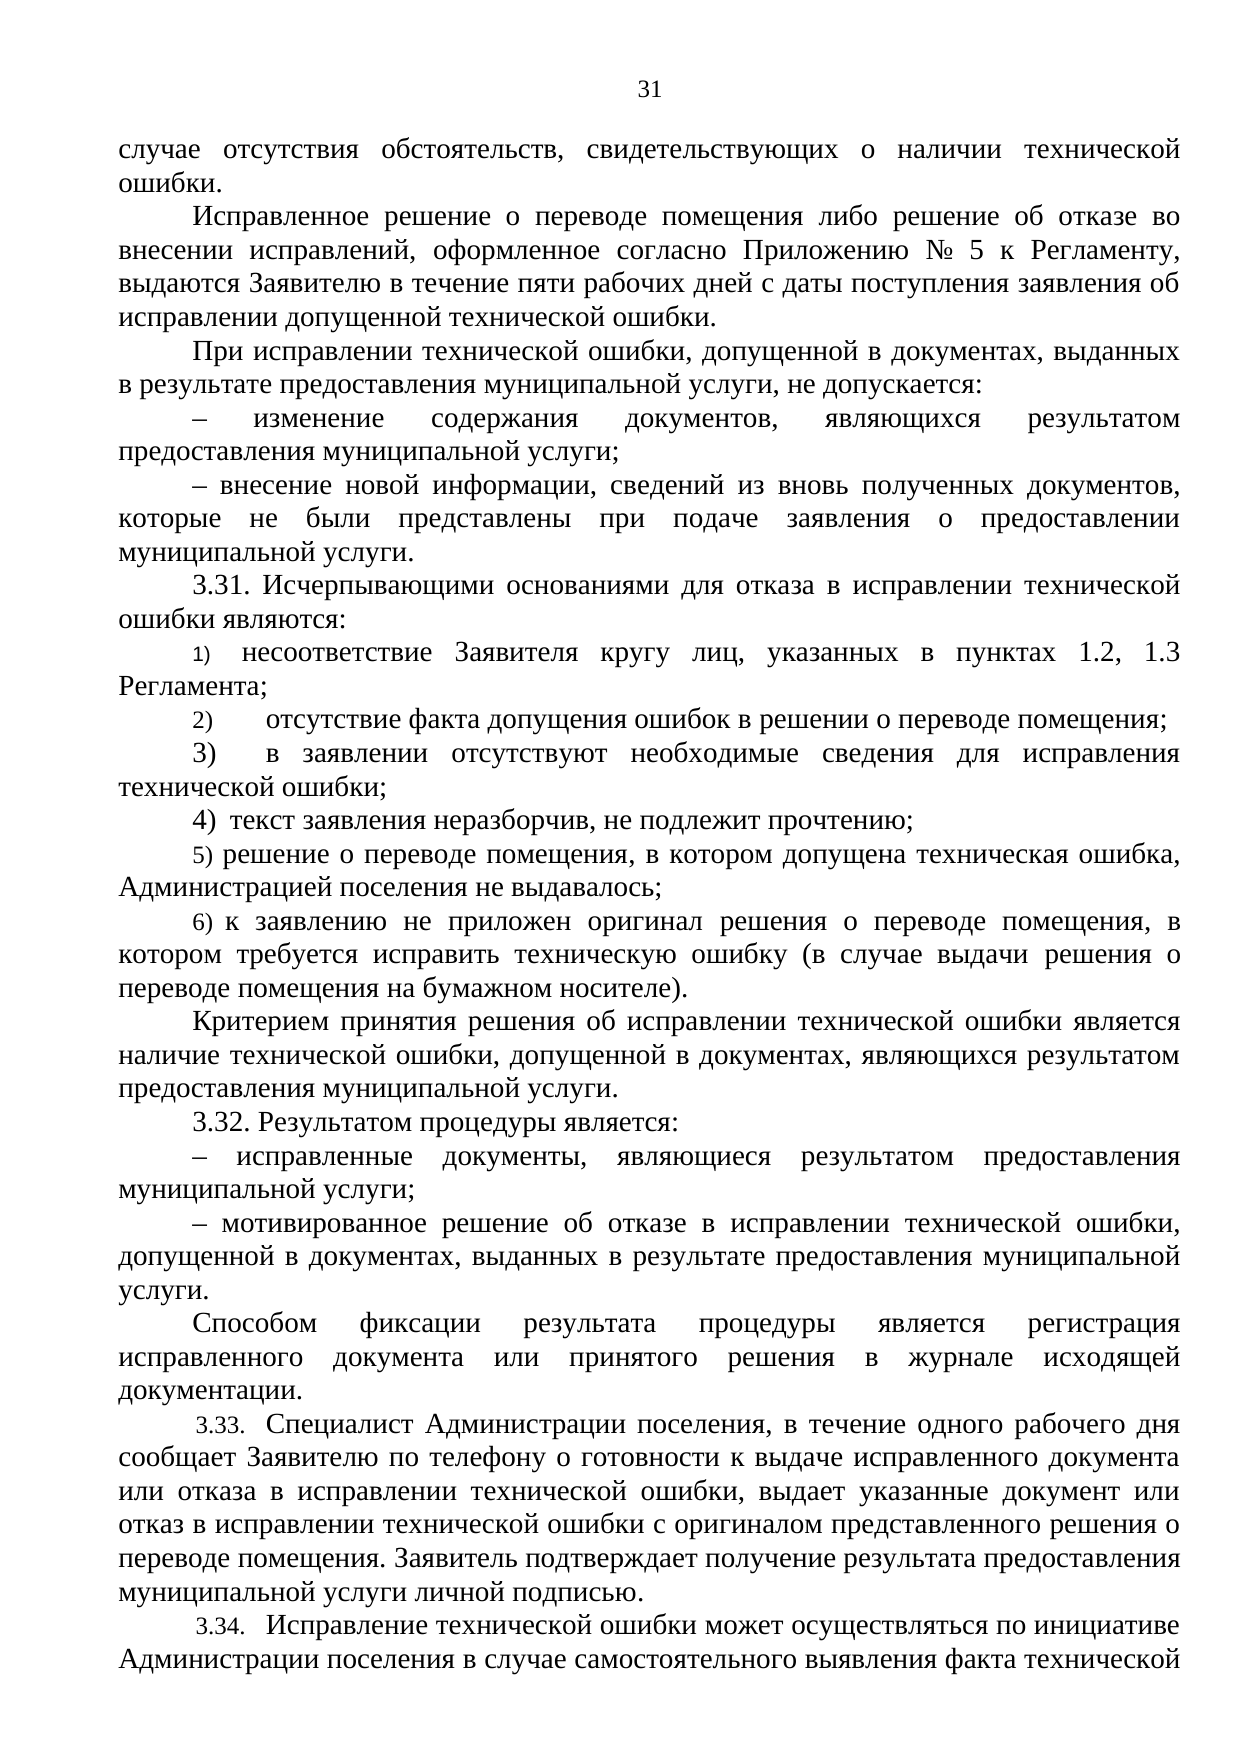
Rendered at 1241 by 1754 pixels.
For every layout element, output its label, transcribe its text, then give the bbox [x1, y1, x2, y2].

text – изменение содержания документов, являющихся результатом предоставления муниципальной услуги; [118, 400, 1181, 467]
list решение о переводе помещения, в котором допущена техническая ошибка, Администрацией поселения не выдавалось; [118, 836, 1181, 903]
list несоответствие Заявителя кругу лиц, указанных в пунктах 1.2, 1.3 Регламента; [118, 634, 1181, 702]
list к заявлению не приложен оригинал решения о переводе помещения, в котором требуется исправить техническую ошибку (в случае выдачи решения о переводе помещения на бумажном носителе). [118, 903, 1181, 1003]
text случае отсутствия обстоятельств, свидетельствующих о наличии технической ошибки. [118, 131, 1181, 198]
text При исправлении технической ошибки, допущенной в документах, выданных в результате предоставления муниципальной услуги, не допускается: [118, 333, 1181, 400]
list Специалист Администрации поселения, в течение одного рабочего дня сообщает Заявителю по телефону о готовности к выдаче исправленного документа или отказа в исправлении технической ошибки, выдает указанные документ или отказ в исправлении технической ошибки с оригиналом представленного решения о переводе помещения. Заявитель подтверждает получение результата предоставления муниципальной услуги личной подписью. [118, 1406, 1181, 1607]
text Критерием принятия решения об исправлении технической ошибки является наличие технической ошибки, допущенной в документах, являющихся результатом предоставления муниципальной услуги. [118, 1003, 1181, 1104]
text 3.31. Исчерпывающими основаниями для отказа в исправлении технической ошибки являются: [118, 567, 1181, 634]
list Исправление технической ошибки может осуществляться по инициативе Администрации поселения в случае самостоятельного выявления факта технической [118, 1607, 1181, 1674]
text Исправленное решение о переводе помещения либо решение об отказе во внесении исправлений, оформленное согласно Приложению № 5 к Регламенту, выдаются Заявителю в течение пяти рабочих дней с даты поступления заявления об исправлении допущенной технической ошибки. [118, 198, 1181, 333]
list текст заявления неразборчив, не подлежит прочтению; [192, 802, 1181, 836]
text – внесение новой информации, сведений из вновь полученных документов, которые не были представлены при подаче заявления о предоставлении муниципальной услуги. [118, 467, 1181, 567]
text 3.32. Результатом процедуры является: [118, 1104, 1181, 1138]
text Способом фиксации результата процедуры является регистрация исправленного документа или принятого решения в журнале исходящей документации. [118, 1305, 1181, 1406]
text – мотивированное решение об отказе в исправлении технической ошибки, допущенной в документах, выданных в результате предоставления муниципальной услуги. [118, 1205, 1181, 1305]
list отсутствие факта допущения ошибок в решении о переводе помещения; [118, 702, 1181, 735]
list в заявлении отсутствуют необходимые сведения для исправления технической ошибки; [118, 735, 1181, 802]
text – исправленные документы, являющиеся результатом предоставления муниципальной услуги; [118, 1138, 1181, 1205]
